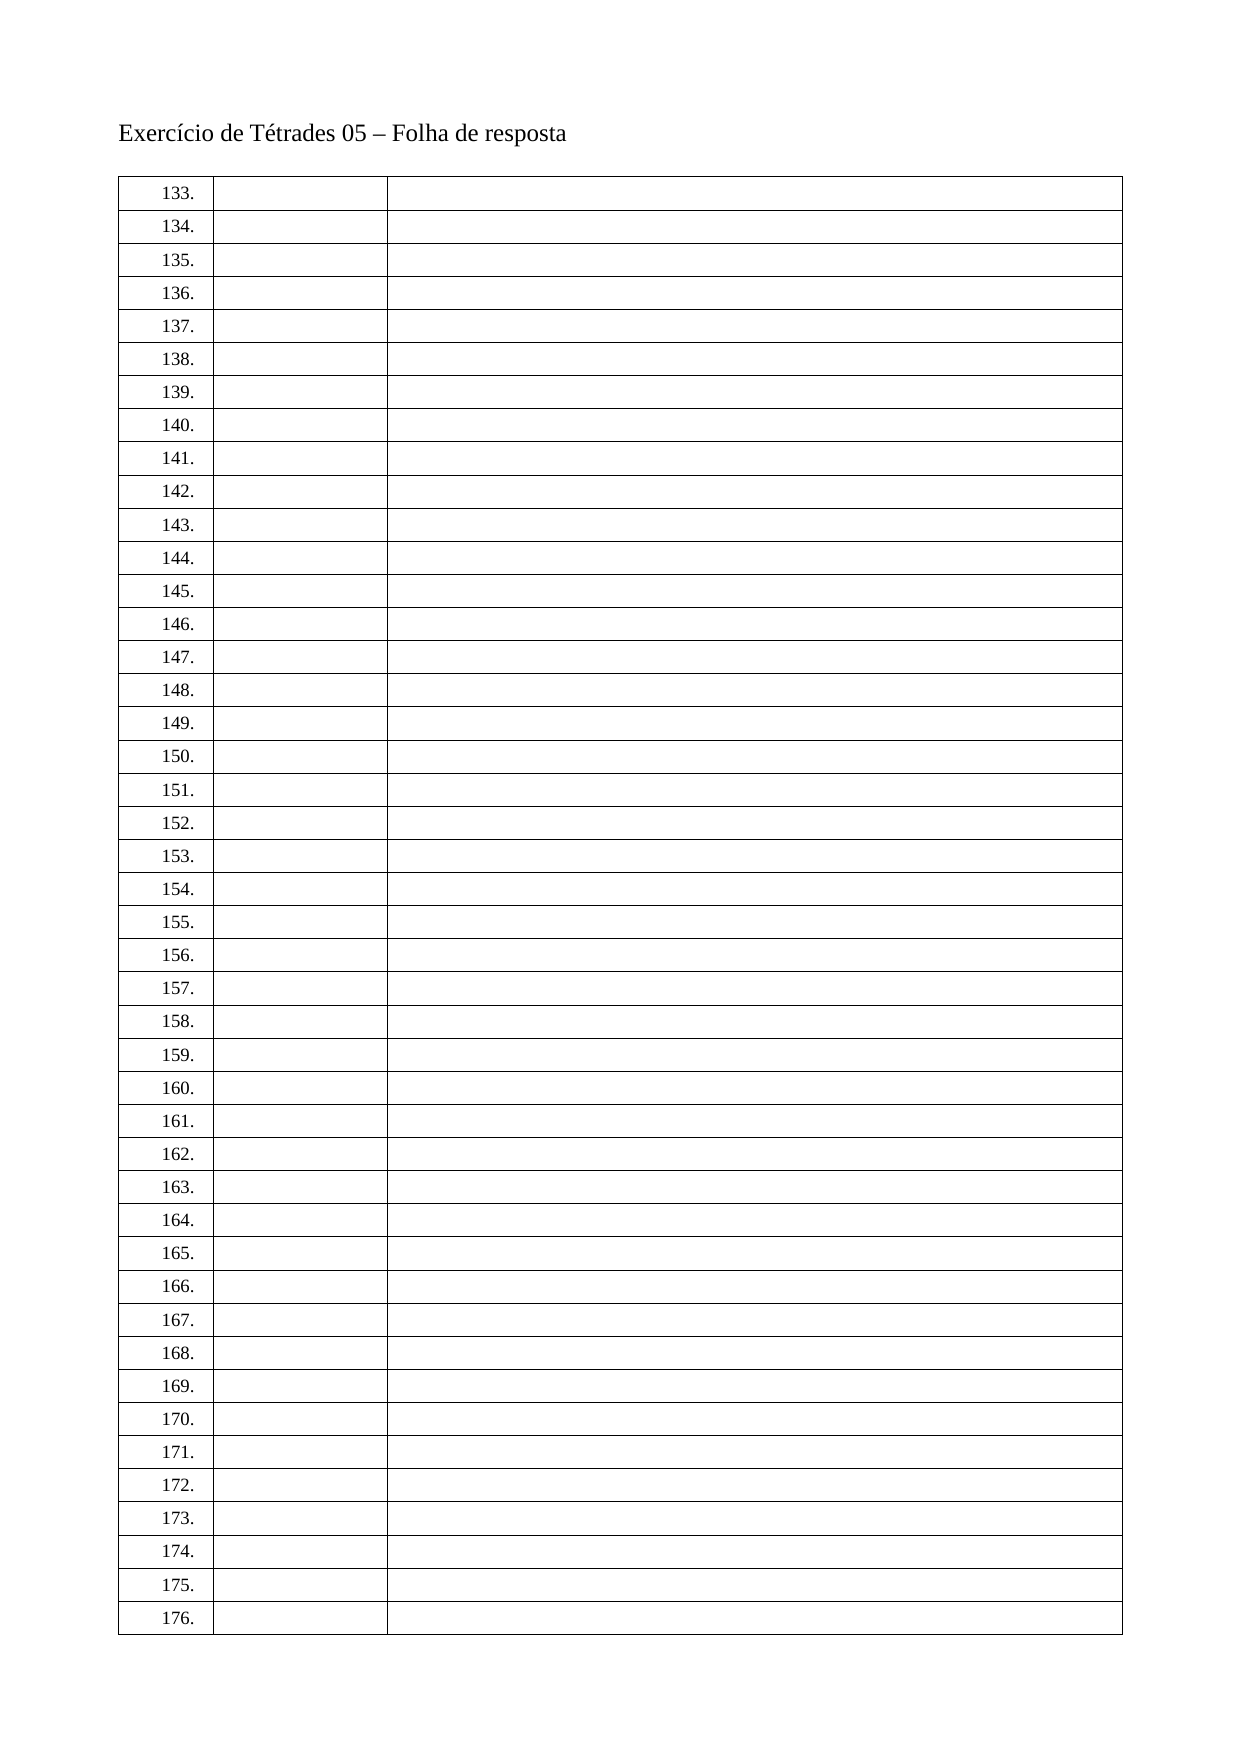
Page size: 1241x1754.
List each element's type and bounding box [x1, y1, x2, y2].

table_cell [119, 1602, 213, 1634]
table_cell [119, 873, 213, 905]
table_cell [214, 542, 387, 574]
table_cell [388, 409, 1122, 441]
table_cell [214, 1171, 387, 1203]
table_cell [214, 1237, 387, 1269]
table_cell [214, 376, 387, 408]
table_cell [214, 476, 387, 508]
table_cell [119, 939, 213, 971]
table_cell [388, 1171, 1122, 1203]
table_cell [388, 442, 1122, 474]
table_cell [388, 741, 1122, 773]
table_cell [388, 608, 1122, 640]
table_cell [119, 774, 213, 806]
table_cell [214, 409, 387, 441]
table_cell [388, 476, 1122, 508]
table_cell [119, 1403, 213, 1435]
table_cell [388, 1138, 1122, 1170]
table_cell [214, 608, 387, 640]
table_cell [214, 1304, 387, 1336]
table_cell [388, 774, 1122, 806]
table_cell [214, 310, 387, 342]
table_cell [214, 939, 387, 971]
table_cell [214, 774, 387, 806]
table_cell [119, 1469, 213, 1501]
table_cell [119, 840, 213, 872]
table_cell [119, 509, 213, 541]
table_cell [388, 575, 1122, 607]
table_cell [119, 177, 213, 209]
table_cell [214, 1569, 387, 1601]
table_cell [214, 1436, 387, 1468]
table_cell [214, 1039, 387, 1071]
table_cell [214, 1006, 387, 1038]
table_cell [119, 707, 213, 739]
table_cell [119, 1039, 213, 1071]
table_cell [119, 1204, 213, 1236]
table_cell [388, 1072, 1122, 1104]
table_cell [119, 277, 213, 309]
table_cell [388, 1271, 1122, 1303]
table_cell [214, 211, 387, 243]
table_cell [388, 1304, 1122, 1336]
table_cell [119, 1171, 213, 1203]
table_cell [119, 343, 213, 375]
table_cell [119, 476, 213, 508]
table_cell [214, 509, 387, 541]
table_cell [388, 1469, 1122, 1501]
table_cell [388, 177, 1122, 209]
table_cell [119, 575, 213, 607]
table_cell [388, 1569, 1122, 1601]
table_cell [119, 409, 213, 441]
table_cell [388, 674, 1122, 706]
table_cell [214, 972, 387, 1004]
table_cell [119, 741, 213, 773]
table_cell [119, 542, 213, 574]
table_cell [388, 1039, 1122, 1071]
table_cell [119, 1072, 213, 1104]
table_cell [214, 1403, 387, 1435]
table_cell [119, 1536, 213, 1568]
table_cell [214, 1602, 387, 1634]
table_cell [214, 1105, 387, 1137]
table_cell [214, 1271, 387, 1303]
table_cell [119, 442, 213, 474]
table_cell [388, 1105, 1122, 1137]
table_cell [119, 1271, 213, 1303]
table_cell [214, 277, 387, 309]
table_cell [119, 641, 213, 673]
table_cell [214, 1072, 387, 1104]
table_cell [214, 1337, 387, 1369]
table_cell [388, 1337, 1122, 1369]
table_cell [119, 1569, 213, 1601]
table_cell [119, 1436, 213, 1468]
table_cell [119, 674, 213, 706]
table_cell [388, 376, 1122, 408]
table_cell [214, 1138, 387, 1170]
table_cell [388, 277, 1122, 309]
table_cell [388, 310, 1122, 342]
table_cell [388, 807, 1122, 839]
table_cell [119, 1502, 213, 1534]
table_cell [388, 244, 1122, 276]
table_cell [214, 343, 387, 375]
table_cell [388, 211, 1122, 243]
table_cell [119, 1337, 213, 1369]
table_cell [388, 1502, 1122, 1534]
table_cell [388, 972, 1122, 1004]
table_cell [388, 1006, 1122, 1038]
table_cell [388, 906, 1122, 938]
table_cell [214, 707, 387, 739]
table_cell [388, 840, 1122, 872]
table_cell [388, 707, 1122, 739]
table_cell [214, 244, 387, 276]
table_cell [388, 343, 1122, 375]
table_cell [214, 1536, 387, 1568]
table_cell [214, 674, 387, 706]
table_cell [214, 177, 387, 209]
table_cell [214, 1370, 387, 1402]
table_cell [119, 1105, 213, 1137]
table_cell [214, 873, 387, 905]
table_cell [119, 244, 213, 276]
table_cell [214, 575, 387, 607]
table_cell [214, 442, 387, 474]
table_cell [388, 1602, 1122, 1634]
table_cell [388, 542, 1122, 574]
table_cell [214, 840, 387, 872]
table_cell [388, 873, 1122, 905]
table_cell [214, 1502, 387, 1534]
table_cell [388, 1237, 1122, 1269]
table_cell [119, 1370, 213, 1402]
table_cell [214, 1204, 387, 1236]
table_cell [214, 906, 387, 938]
table_cell [388, 1370, 1122, 1402]
table_cell [388, 1204, 1122, 1236]
table_cell [119, 1304, 213, 1336]
table_cell [214, 807, 387, 839]
table_cell [119, 608, 213, 640]
table_cell [119, 211, 213, 243]
table_cell [119, 1006, 213, 1038]
table_cell [119, 1237, 213, 1269]
table_cell [119, 310, 213, 342]
table_cell [388, 509, 1122, 541]
table_cell [119, 376, 213, 408]
table_cell [214, 1469, 387, 1501]
table_cell [214, 741, 387, 773]
table_cell [214, 641, 387, 673]
table_cell [388, 1536, 1122, 1568]
table_cell [119, 1138, 213, 1170]
table_cell [388, 1436, 1122, 1468]
table_cell [119, 906, 213, 938]
table_cell [388, 939, 1122, 971]
table_cell [119, 807, 213, 839]
table_cell [119, 972, 213, 1004]
table_cell [388, 1403, 1122, 1435]
table_cell [388, 641, 1122, 673]
